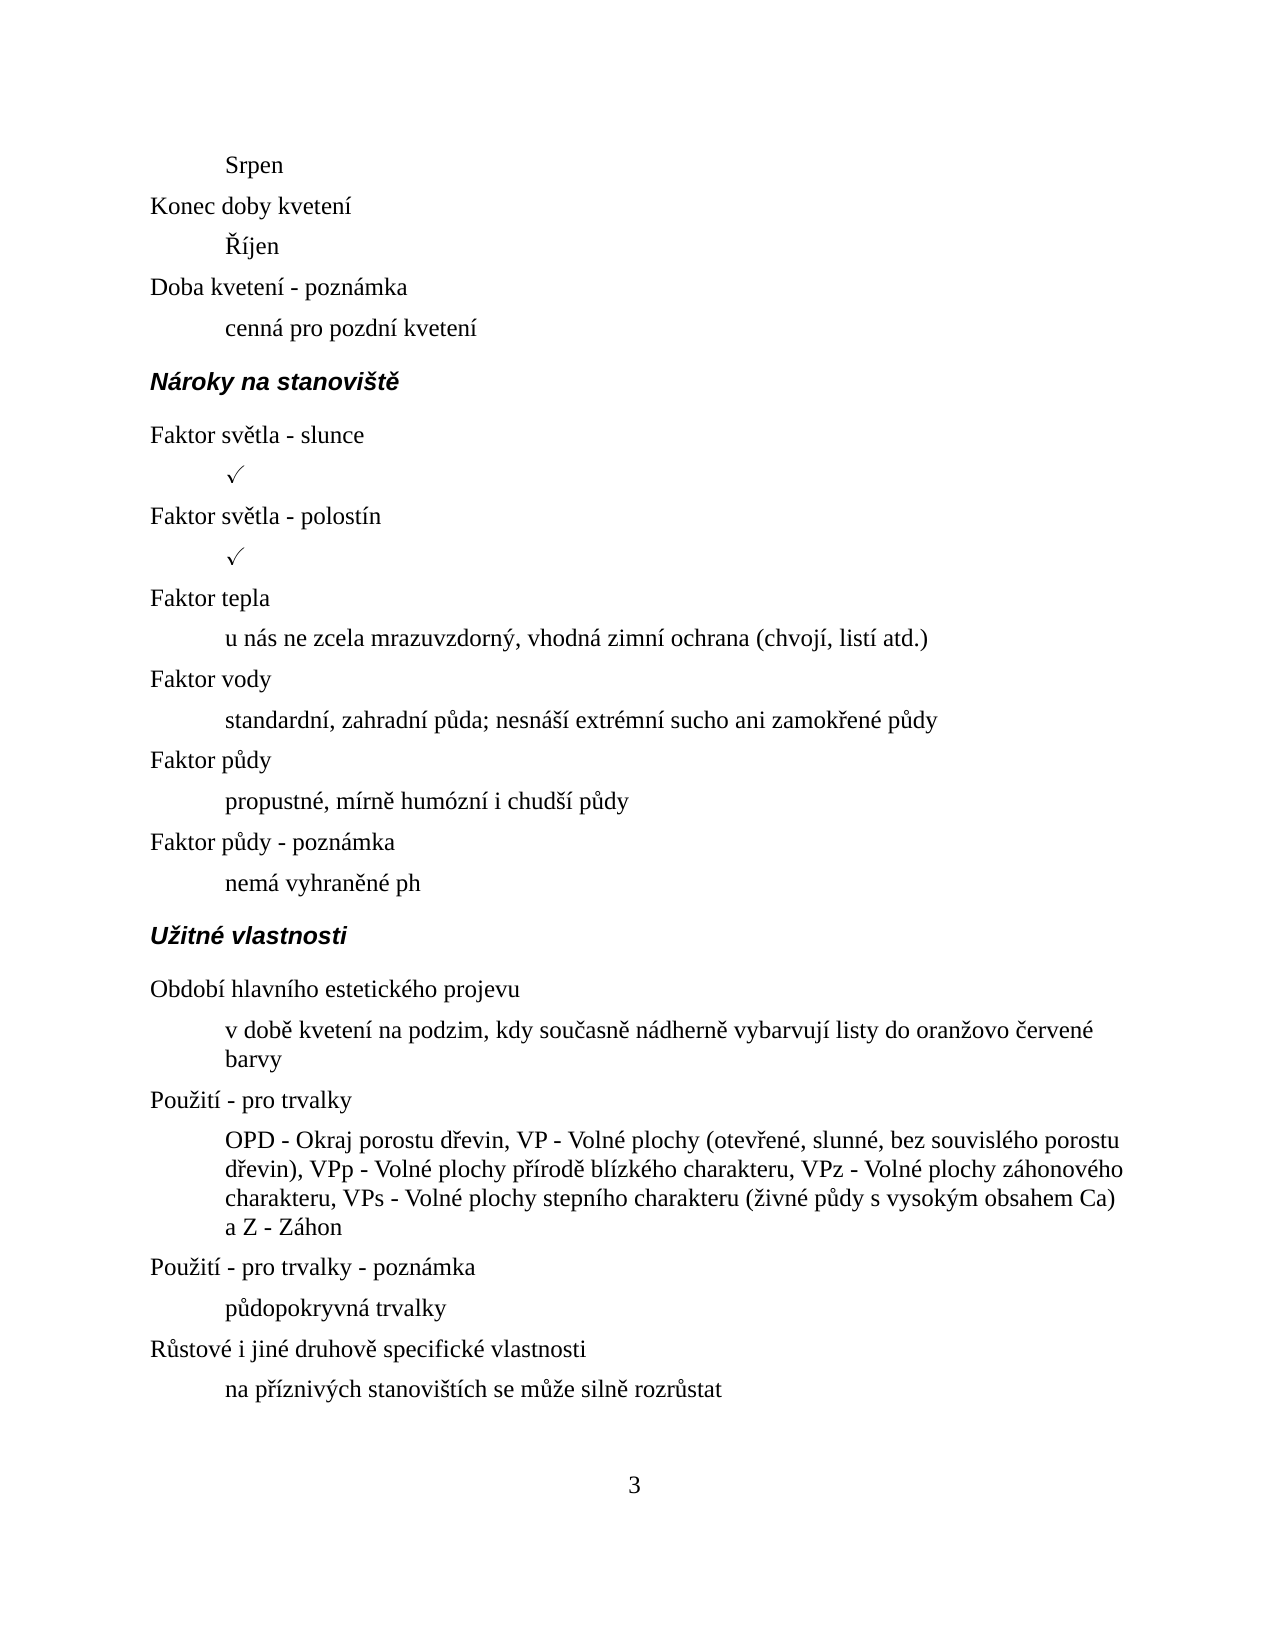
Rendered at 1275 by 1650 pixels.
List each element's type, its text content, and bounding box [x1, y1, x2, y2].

text u nás ne zcela mrazuvzdorný, vhodná zimní ochrana (chvojí, listí atd.) [225, 623, 1125, 652]
text Faktor půdy [150, 746, 1125, 774]
text Říjen [225, 231, 1125, 260]
text Faktor světla - slunce [150, 420, 1125, 448]
text v době kvetení na podzim, kdy současně nádherně vybarvují listy do oranžovo červené barvy [225, 1015, 1125, 1073]
text Růstové i jiné druhově specifické vlastnosti [150, 1334, 1125, 1363]
text Faktor tepla [150, 583, 1125, 611]
text Faktor světla - polostín [150, 501, 1125, 530]
text cenná pro pozdní kvetení [225, 313, 1125, 342]
text nemá vyhraněné ph [225, 868, 1125, 896]
text Použití - pro trvalky [150, 1085, 1125, 1113]
text Srpen [225, 150, 1125, 179]
text ✓ [225, 542, 1125, 571]
subtitle Užitné vlastnosti [150, 921, 1125, 950]
text Faktor vody [150, 664, 1125, 693]
text Použití - pro trvalky - poznámka [150, 1252, 1125, 1281]
text Faktor půdy - poznámka [150, 827, 1125, 856]
text ✓ [225, 460, 1125, 489]
text na příznivých stanovištích se může silně rozrůstat [225, 1374, 1125, 1403]
text Konec doby kvetení [150, 191, 1125, 219]
text OPD - Okraj porostu dřevin, VP - Volné plochy (otevřené, slunné, bez souvislého porostu dřevin), VPp - Volné plochy přírodě blízkého charakteru, VPz - Volné plochy záhonového charakteru, VPs - Volné plochy stepního charakteru (živné půdy s vysokým obsahem Ca) a Z - Záhon [225, 1125, 1125, 1240]
text propustné, mírně humózní i chudší půdy [225, 786, 1125, 815]
text Období hlavního estetického projevu [150, 974, 1125, 1003]
subtitle Nároky na stanoviště [150, 367, 1125, 395]
text půdopokryvná trvalky [225, 1293, 1125, 1322]
text standardní, zahradní půda; nesnáší extrémní sucho ani zamokřené půdy [225, 705, 1125, 733]
text Doba kvetení - poznámka [150, 272, 1125, 301]
